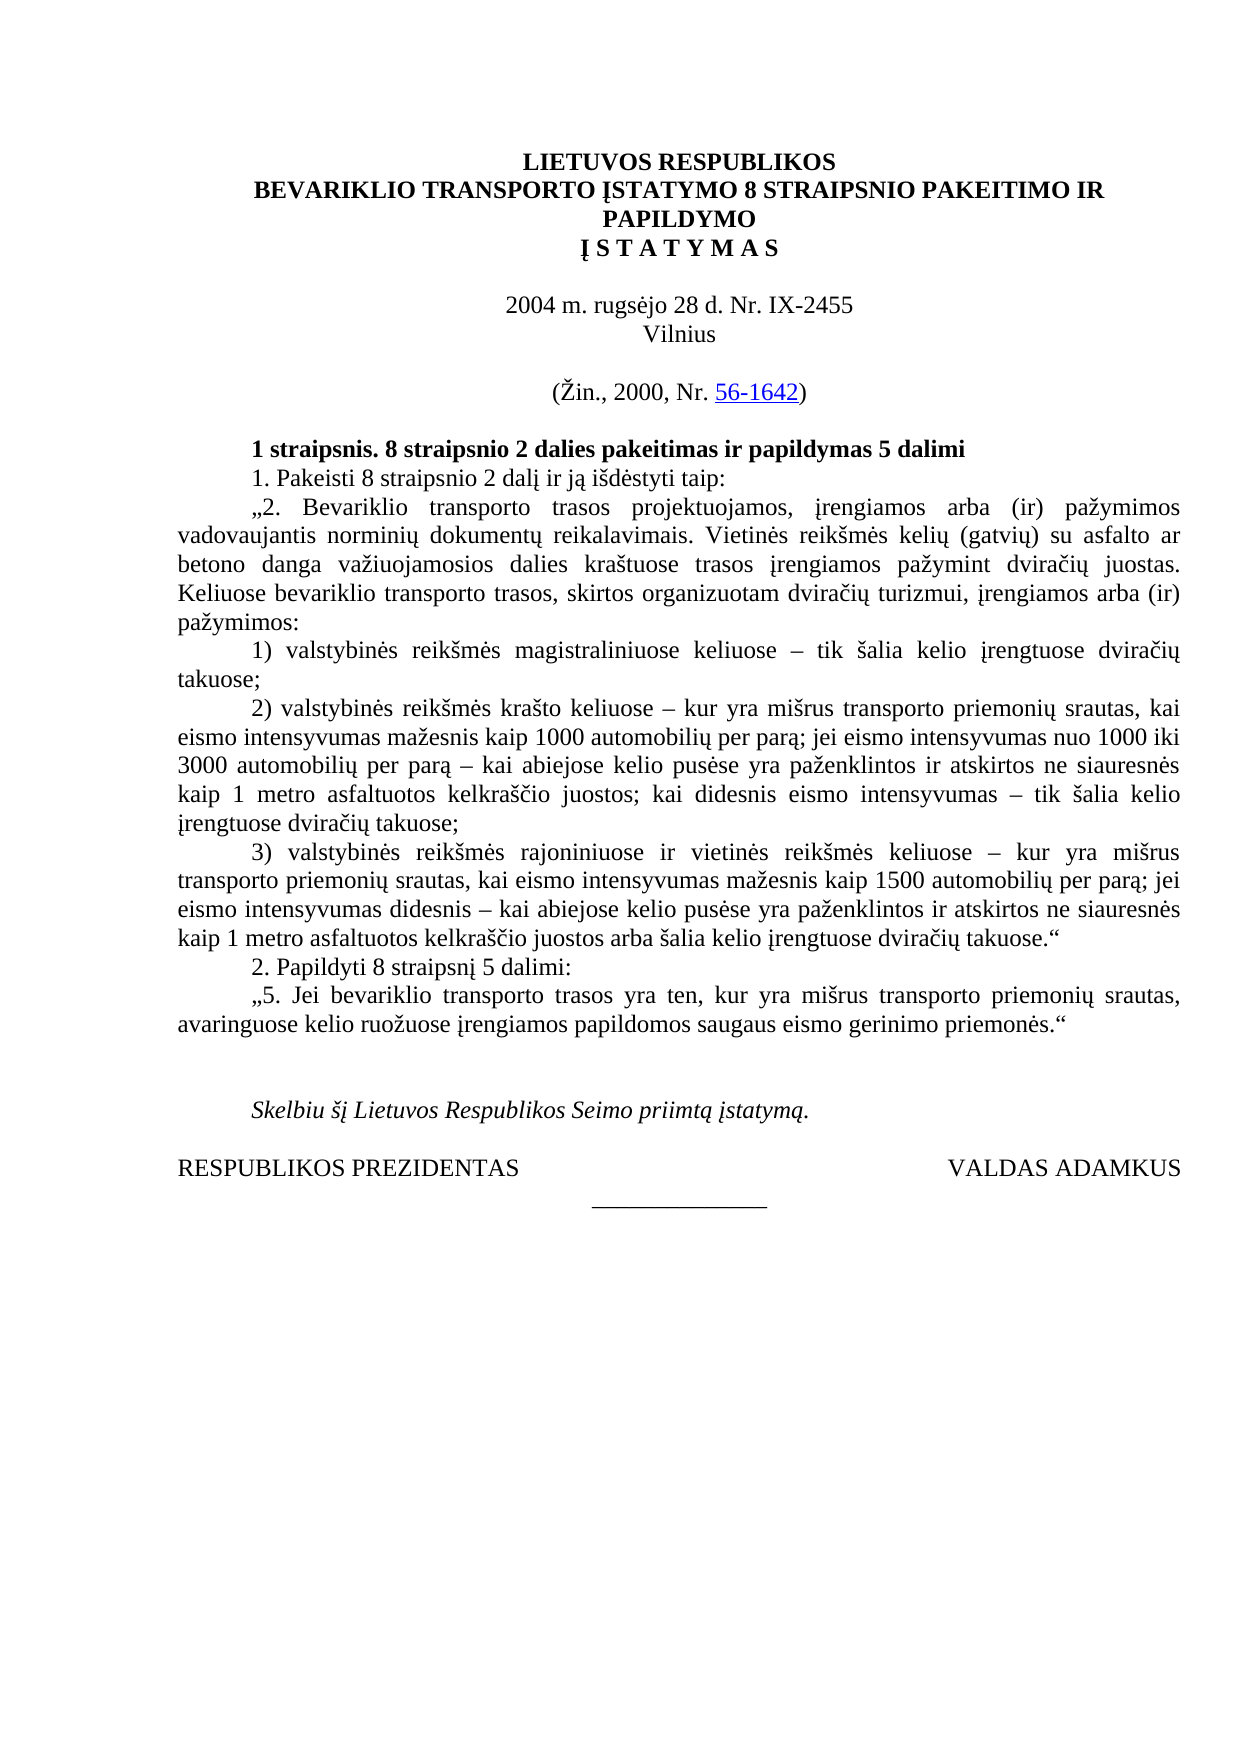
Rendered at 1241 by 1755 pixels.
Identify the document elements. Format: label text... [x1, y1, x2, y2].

text Į S T A T Y M A S [177, 233, 1181, 262]
text „2. Bevariklio transporto trasos projektuojamos, įrengiamos arba (ir) pažymimos vadovaujantis norminių dokumentų reikalavimais. Vietinės reikšmės kelių (gatvių) su asfalto ar betono danga važiuojamosios dalies kraštuose trasos įrengiamos pažymint dviračių juostas. Keliuose bevariklio transporto trasos, skirtos organizuotam dviračių turizmui, įrengiamos arba (ir) pažymimos: [177, 492, 1181, 636]
text BEVARIKLIO TRANSPORTO ĮSTATYMO 8 STRAIPSNIO PAKEITIMO IR PAPILDYMO [177, 176, 1181, 233]
text 2. Papildyti 8 straipsnį 5 dalimi: [177, 952, 1181, 981]
text RESPUBLIKOS PREZIDENTAS VALDAS ADAMKUS [177, 1153, 1181, 1182]
text Skelbiu šį Lietuvos Respublikos Seimo priimtą įstatymą. [177, 1096, 1181, 1124]
text Vilnius [177, 319, 1181, 348]
text 2) valstybinės reikšmės krašto keliuose – kur yra mišrus transporto priemonių srautas, kai eismo intensyvumas mažesnis kaip 1000 automobilių per parą; jei eismo intensyvumas nuo 1000 iki 3000 automobilių per parą – kai abiejose kelio pusėse yra paženklintos ir atskirtos ne siauresnės kaip 1 metro asfaltuotos kelkraščio juostos; kai didesnis eismo intensyvumas – tik šalia kelio įrengtuose dviračių takuose; [177, 693, 1181, 837]
text 1) valstybinės reikšmės magistraliniuose keliuose – tik šalia kelio įrengtuose dviračių takuose; [177, 636, 1181, 693]
text (Žin., 2000, Nr. 56-1642) [177, 377, 1181, 406]
text ______________ [177, 1182, 1181, 1211]
text 1 straipsnis. 8 straipsnio 2 dalies pakeitimas ir papildymas 5 dalimi [177, 434, 1181, 463]
text 2004 m. rugsėjo 28 d. Nr. IX-2455 [177, 291, 1181, 319]
text 1. Pakeisti 8 straipsnio 2 dalį ir ją išdėstyti taip: [177, 463, 1181, 492]
text „5. Jei bevariklio transporto trasos yra ten, kur yra mišrus transporto priemonių srautas, avaringuose kelio ruožuose įrengiamos papildomos saugaus eismo gerinimo priemonės.“ [177, 981, 1181, 1038]
text LIETUVOS RESPUBLIKOS [177, 147, 1181, 176]
text 3) valstybinės reikšmės rajoniniuose ir vietinės reikšmės keliuose – kur yra mišrus transporto priemonių srautas, kai eismo intensyvumas mažesnis kaip 1500 automobilių per parą; jei eismo intensyvumas didesnis – kai abiejose kelio pusėse yra paženklintos ir atskirtos ne siauresnės kaip 1 metro asfaltuotos kelkraščio juostos arba šalia kelio įrengtuose dviračių takuose.“ [177, 837, 1181, 952]
